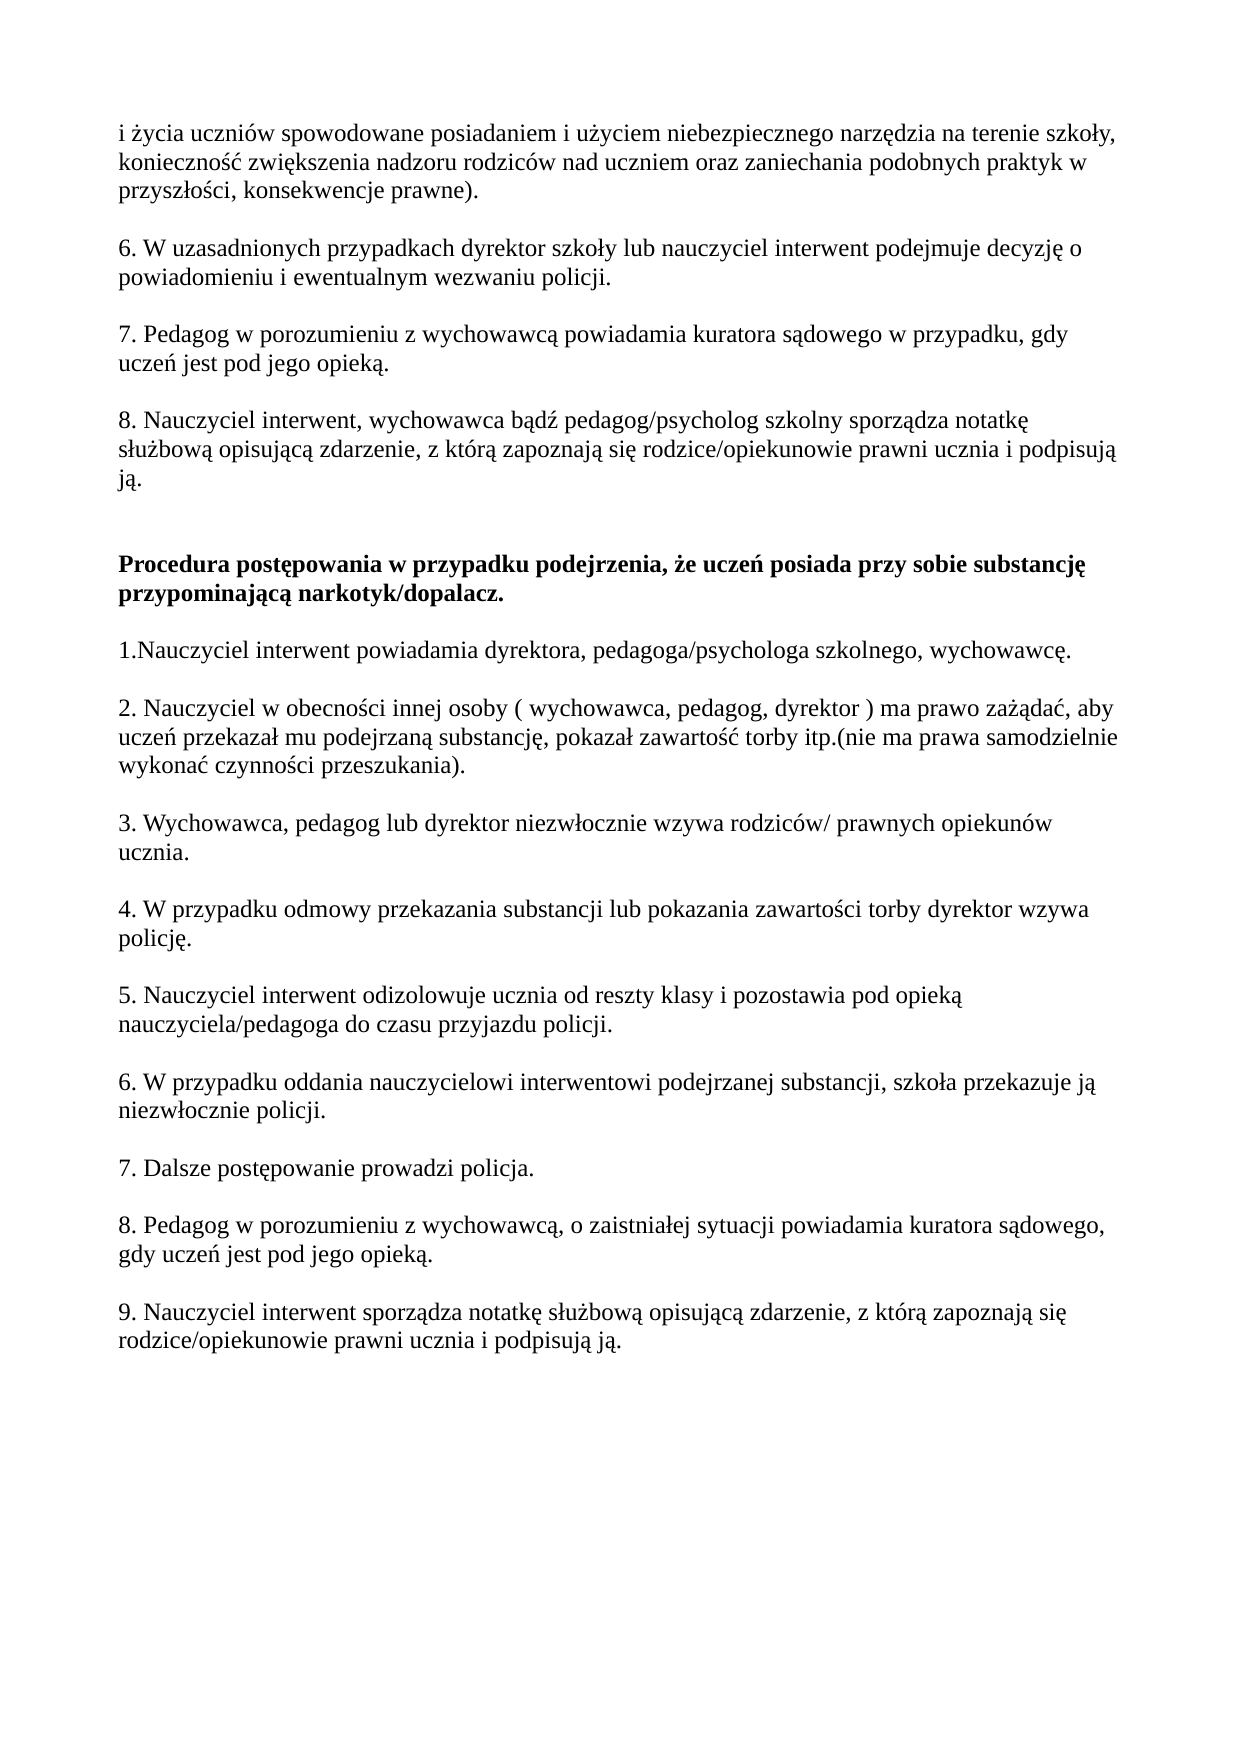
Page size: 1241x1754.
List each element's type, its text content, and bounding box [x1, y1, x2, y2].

text i życia uczniów spowodowane posiadaniem i użyciem niebezpiecznego narzędzia na terenie szkoły, konieczność zwiększenia nadzoru rodziców nad uczniem oraz zaniechania podobnych praktyk w przyszłości, konsekwencje prawne). 6. W uzasadnionych przypadkach dyrektor szkoły lub nauczyciel interwent podejmuje decyzję o powiadomieniu i ewentualnym wezwaniu policji. 7. Pedagog w porozumieniu z wychowawcą powiadamia kuratora sądowego w przypadku, gdy uczeń jest pod jego opieką. 8. Nauczyciel interwent, wychowawca bądź pedagog/psycholog szkolny sporządza notatkę służbową opisującą zdarzenie, z którą zapoznają się rodzice/opiekunowie prawni ucznia i podpisują ją. Procedura postępowania w przypadku podejrzenia, że uczeń posiada przy sobie substancję przypominającą narkotyk/dopalacz. 1.Nauczyciel interwent powiadamia dyrektora, pedagoga/psychologa szkolnego, wychowawcę. 2. Nauczyciel w obecności innej osoby ( wychowawca, pedagog, dyrektor ) ma prawo zażądać, aby uczeń przekazał mu podejrzaną substancję, pokazał zawartość torby itp.(nie ma prawa samodzielnie wykonać czynności przeszukania). 3. Wychowawca, pedagog lub dyrektor niezwłocznie wzywa rodziców/ prawnych opiekunów ucznia. 4. W przypadku odmowy przekazania substancji lub pokazania zawartości torby dyrektor wzywa policję. 5. Nauczyciel interwent odizolowuje ucznia od reszty klasy i pozostawia pod opieką nauczyciela/pedagoga do czasu przyjazdu policji. 6. W przypadku oddania nauczycielowi interwentowi podejrzanej substancji, szkoła przekazuje ją niezwłocznie policji. 7. Dalsze postępowanie prowadzi policja. 8. Pedagog w porozumieniu z wychowawcą, o zaistniałej sytuacji powiadamia kuratora sądowego, gdy uczeń jest pod jego opieką. 9. Nauczyciel interwent sporządza notatkę służbową opisującą zdarzenie, z którą zapoznają się rodzice/opiekunowie prawni ucznia i podpisują ją. [118, 118, 1122, 1383]
